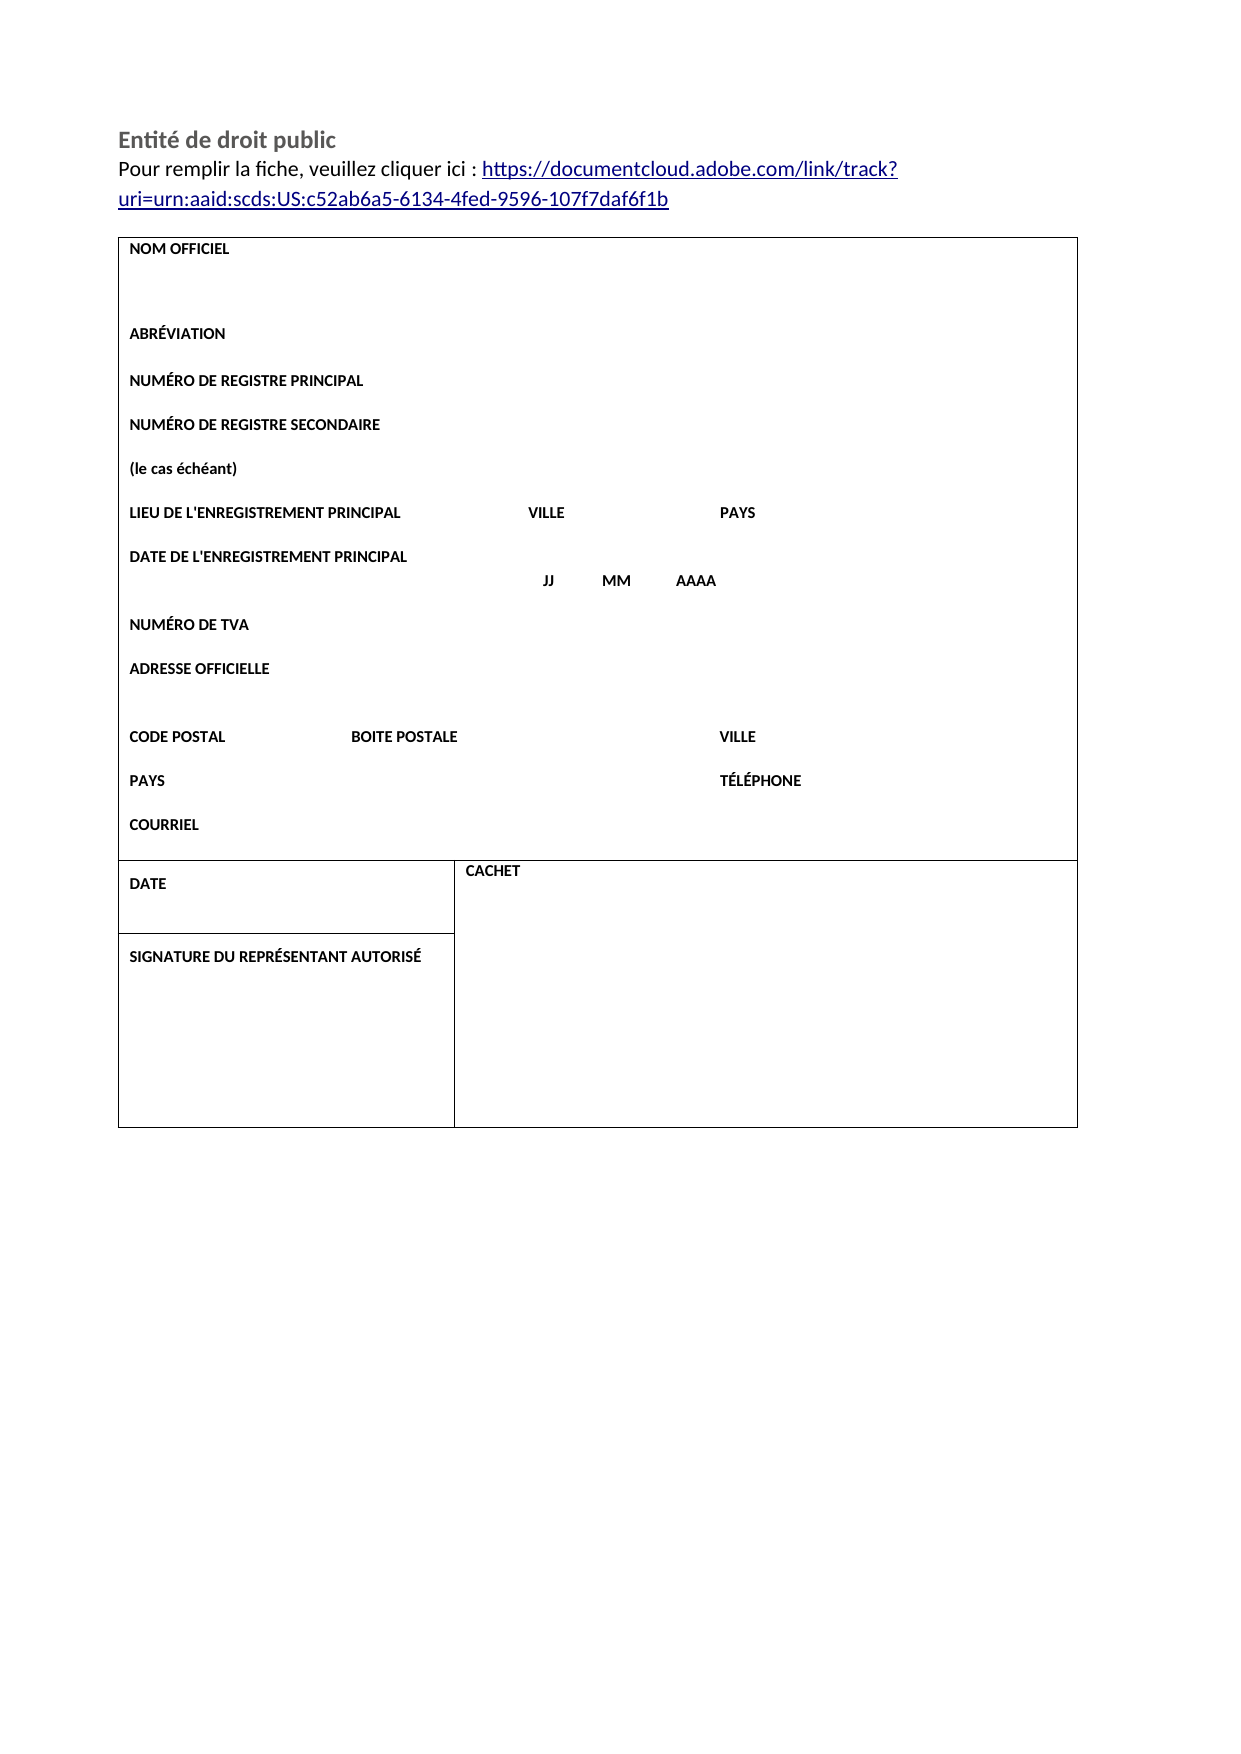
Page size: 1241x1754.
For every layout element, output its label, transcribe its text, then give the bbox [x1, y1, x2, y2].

table_cell SIGNATURE DU REPRÉSENTANT AUTORISÉ [119, 934, 454, 1127]
table_cell DATE [119, 861, 454, 932]
text Pour remplir la fiche, veuillez cliquer ici : https://documentcloud.adobe.com/link/track?uri=urn:aaid:scds:US:c52ab6a5-6134-4fed-9596-107f7daf6f1b [118, 155, 1093, 212]
table_cell CACHET [455, 861, 1077, 1127]
subtitle Entité de droit public [118, 124, 1093, 155]
table_header NOM OFFICIEL ABRÉVIATION NUMÉRO DE REGISTRE PRINCIPAL NUMÉRO DE REGISTRE SECONDAIRE (le cas échéant) LIEU DE L'ENREGISTREMENT PRINCIPAL VILLE PAYS DATE DE L'ENREGISTREMENT PRINCIPAL JJ MM AAAA NUMÉRO DE TVA ADRESSE OFFICIELLE CODE POSTAL BOITE POSTALE VILLE PAYS TÉLÉPHONE COURRIEL [119, 238, 1077, 860]
